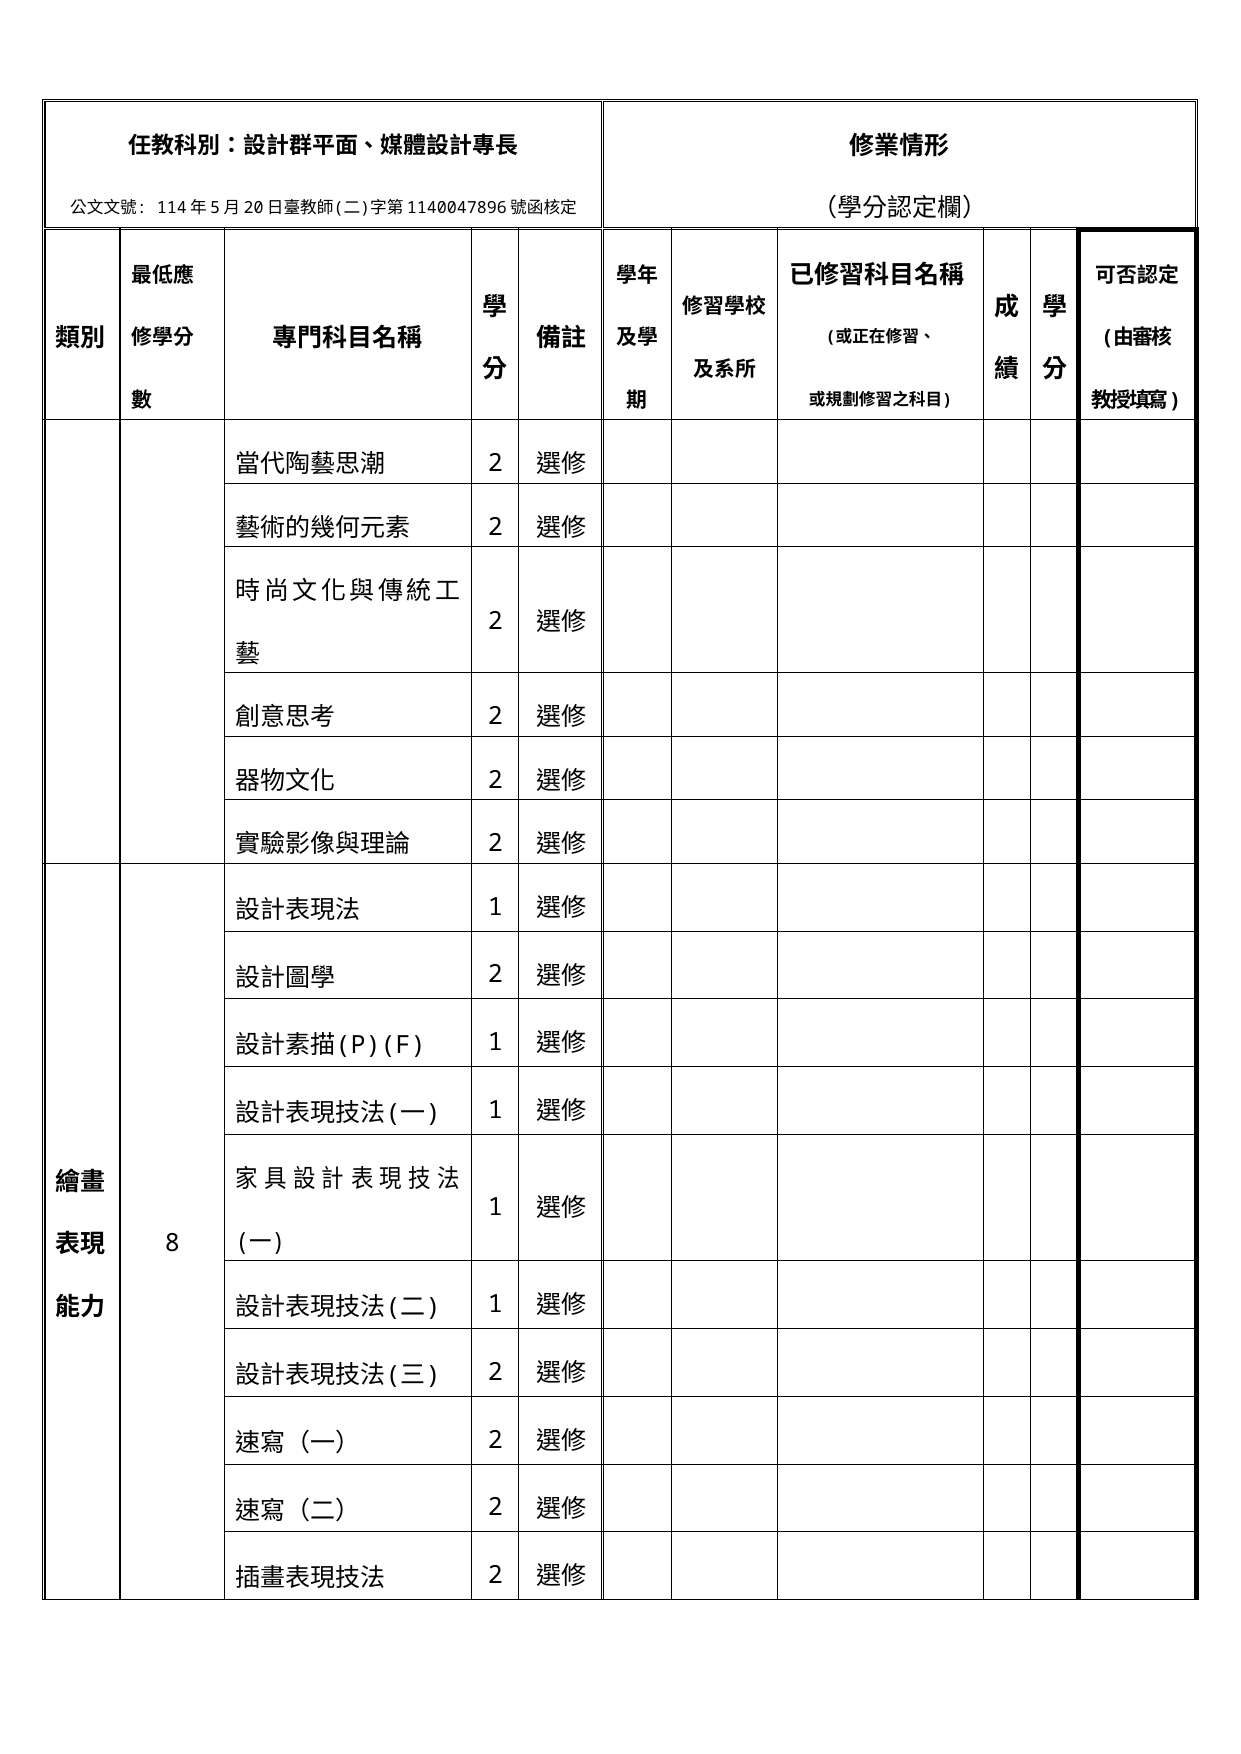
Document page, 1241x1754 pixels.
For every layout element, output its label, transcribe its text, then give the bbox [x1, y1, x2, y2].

table_cell 實驗影像與理論 [225, 800, 471, 863]
table_cell [1031, 1135, 1076, 1260]
table_cell [984, 1329, 1030, 1396]
table_cell [672, 864, 777, 931]
table_cell [1081, 1465, 1194, 1531]
table_cell [984, 1261, 1030, 1328]
table_cell 可否認定(由審核 教授填寫) [1081, 232, 1194, 419]
table_cell [778, 1261, 983, 1328]
table_cell [604, 1397, 671, 1463]
table_cell 2 [472, 673, 518, 736]
table_cell [1031, 484, 1076, 546]
table_cell 選修 [519, 1329, 601, 1396]
table_cell 2 [472, 1532, 518, 1599]
table_cell [984, 1532, 1030, 1599]
table_cell 2 [472, 484, 518, 546]
table_cell 2 [472, 800, 518, 863]
table_cell 時尚文化與傳統工藝 [225, 547, 471, 672]
table_cell 1 [472, 1261, 518, 1328]
table_cell [1081, 1261, 1194, 1328]
table_cell [1081, 864, 1194, 931]
table_cell [604, 999, 671, 1066]
table_cell [984, 932, 1030, 998]
table_cell [778, 420, 983, 482]
table_cell 繪畫表現能力 [46, 864, 119, 1599]
table_cell [672, 547, 777, 672]
table_cell [1081, 484, 1194, 546]
table_cell [778, 1329, 983, 1396]
table_cell [778, 673, 983, 736]
table_cell [672, 1465, 777, 1531]
table_cell 備註 [519, 230, 601, 419]
table_cell [778, 1465, 983, 1531]
table_cell 2 [472, 1465, 518, 1531]
table_cell 選修 [519, 737, 601, 799]
table_cell [984, 999, 1030, 1066]
table_cell 創意思考 [225, 673, 471, 736]
table_cell [604, 673, 671, 736]
table_cell 選修 [519, 932, 601, 998]
table_cell [778, 1532, 983, 1599]
table_cell [778, 999, 983, 1066]
table_cell 2 [472, 1329, 518, 1396]
table_cell 選修 [519, 547, 601, 672]
table_cell 設計表現法 [225, 864, 471, 931]
table_cell [984, 420, 1030, 482]
table_cell [604, 1465, 671, 1531]
table_cell [1031, 1329, 1076, 1396]
table_cell 學分 [1031, 230, 1076, 419]
table_cell [778, 737, 983, 799]
table_cell [604, 1329, 671, 1396]
table_cell [672, 737, 777, 799]
table_cell [1031, 673, 1076, 736]
table_cell 最低應修學分數 [121, 230, 224, 419]
table_cell [604, 864, 671, 931]
table_cell [1081, 800, 1194, 863]
table_cell [672, 800, 777, 863]
table_cell [1031, 1067, 1076, 1134]
table_cell [1031, 547, 1076, 672]
table_cell 選修 [519, 1135, 601, 1260]
table_cell [984, 737, 1030, 799]
table_cell [1081, 737, 1194, 799]
table_cell [1031, 864, 1076, 931]
table_cell 藝術的幾何元素 [225, 484, 471, 546]
table_cell [984, 673, 1030, 736]
table_cell [1081, 1397, 1194, 1463]
table_cell [672, 673, 777, 736]
table_cell [778, 864, 983, 931]
table_cell 8 [121, 864, 224, 1599]
table_cell [778, 800, 983, 863]
table_cell [672, 999, 777, 1066]
table_cell [604, 547, 671, 672]
table_cell [604, 1261, 671, 1328]
table_header 修業情形 （學分認定欄） [604, 102, 1195, 227]
table_cell [1081, 1067, 1194, 1134]
table_cell [672, 1397, 777, 1463]
table_cell [46, 420, 119, 863]
table_cell 學分 [472, 230, 518, 419]
table_cell [1081, 1329, 1194, 1396]
table_cell [984, 1465, 1030, 1531]
table_cell 修習學校及系所 [672, 230, 777, 419]
table_cell 專門科目名稱 [225, 230, 471, 419]
table_cell 學年及學期 [604, 230, 671, 419]
table_header 任教科別：設計群平面、媒體設計專長 公文文號: 114年5月20日臺教師(二)字第1140047896號函核定 [46, 102, 601, 227]
table_cell 選修 [519, 420, 601, 482]
table_cell [1031, 932, 1076, 998]
table_cell [604, 932, 671, 998]
table_cell 選修 [519, 1067, 601, 1134]
table_cell [604, 420, 671, 482]
table_cell [1081, 547, 1194, 672]
table_cell 選修 [519, 1397, 601, 1463]
table_cell [1031, 1397, 1076, 1463]
table_cell [778, 547, 983, 672]
table_cell 成績 [984, 230, 1030, 419]
table_cell 速寫（二） [225, 1465, 471, 1531]
table_cell [672, 1135, 777, 1260]
table_cell [672, 420, 777, 482]
table_cell [604, 484, 671, 546]
table_cell [778, 1067, 983, 1134]
table_cell [672, 1261, 777, 1328]
table_cell [604, 737, 671, 799]
table_cell [1031, 1261, 1076, 1328]
table_cell 選修 [519, 673, 601, 736]
table_cell 設計圖學 [225, 932, 471, 998]
table_cell 選修 [519, 864, 601, 931]
table_cell [778, 1135, 983, 1260]
table_cell [604, 1135, 671, 1260]
table_cell [672, 932, 777, 998]
table_cell [984, 1135, 1030, 1260]
table_cell 選修 [519, 1532, 601, 1599]
table_cell 速寫（一） [225, 1397, 471, 1463]
table_cell 2 [472, 737, 518, 799]
table_cell [604, 1532, 671, 1599]
table_cell 器物文化 [225, 737, 471, 799]
table_cell [984, 1067, 1030, 1134]
table_cell [778, 932, 983, 998]
table_cell [1081, 420, 1194, 482]
table_cell 設計表現技法(二) [225, 1261, 471, 1328]
table_cell [1031, 1465, 1076, 1531]
table_cell [121, 420, 224, 863]
table_cell 選修 [519, 999, 601, 1066]
table_cell [984, 547, 1030, 672]
table_cell [1031, 1532, 1076, 1599]
table_cell [1081, 999, 1194, 1066]
table_cell 2 [472, 1397, 518, 1463]
table_cell 設計表現技法(一) [225, 1067, 471, 1134]
table_cell 1 [472, 999, 518, 1066]
table_cell 當代陶藝思潮 [225, 420, 471, 482]
table_cell [984, 1397, 1030, 1463]
table_cell [778, 1397, 983, 1463]
table_cell 2 [472, 547, 518, 672]
table_cell [1031, 737, 1076, 799]
table_cell [984, 800, 1030, 863]
table_cell [984, 864, 1030, 931]
table_cell [672, 1532, 777, 1599]
table_cell [1081, 1532, 1194, 1599]
table_cell [672, 484, 777, 546]
table_cell [672, 1329, 777, 1396]
table_cell 已修習科目名稱 (或正在修習、 或規劃修習之科目) [778, 230, 983, 419]
table_cell [1031, 999, 1076, 1066]
table_cell 1 [472, 1067, 518, 1134]
table_cell [1081, 673, 1194, 736]
table_cell 設計表現技法(三) [225, 1329, 471, 1396]
table_cell [672, 1067, 777, 1134]
table_cell 插畫表現技法 [225, 1532, 471, 1599]
table_cell [1081, 1135, 1194, 1260]
table_cell [604, 1067, 671, 1134]
table_cell [1031, 420, 1076, 482]
table_cell 類別 [46, 230, 119, 419]
table_cell 選修 [519, 1261, 601, 1328]
table_cell 設計素描(P)(F) [225, 999, 471, 1066]
table_cell 2 [472, 932, 518, 998]
table_cell [604, 800, 671, 863]
table_cell 家具設計表現技法(一) [225, 1135, 471, 1260]
table_cell 選修 [519, 1465, 601, 1531]
table_cell [1031, 800, 1076, 863]
table_cell 1 [472, 864, 518, 931]
table_cell 選修 [519, 800, 601, 863]
table_cell 選修 [519, 484, 601, 546]
table_cell 2 [472, 420, 518, 482]
table_cell [778, 484, 983, 546]
table_cell [1081, 932, 1194, 998]
table_cell [984, 484, 1030, 546]
table_cell 1 [472, 1135, 518, 1260]
